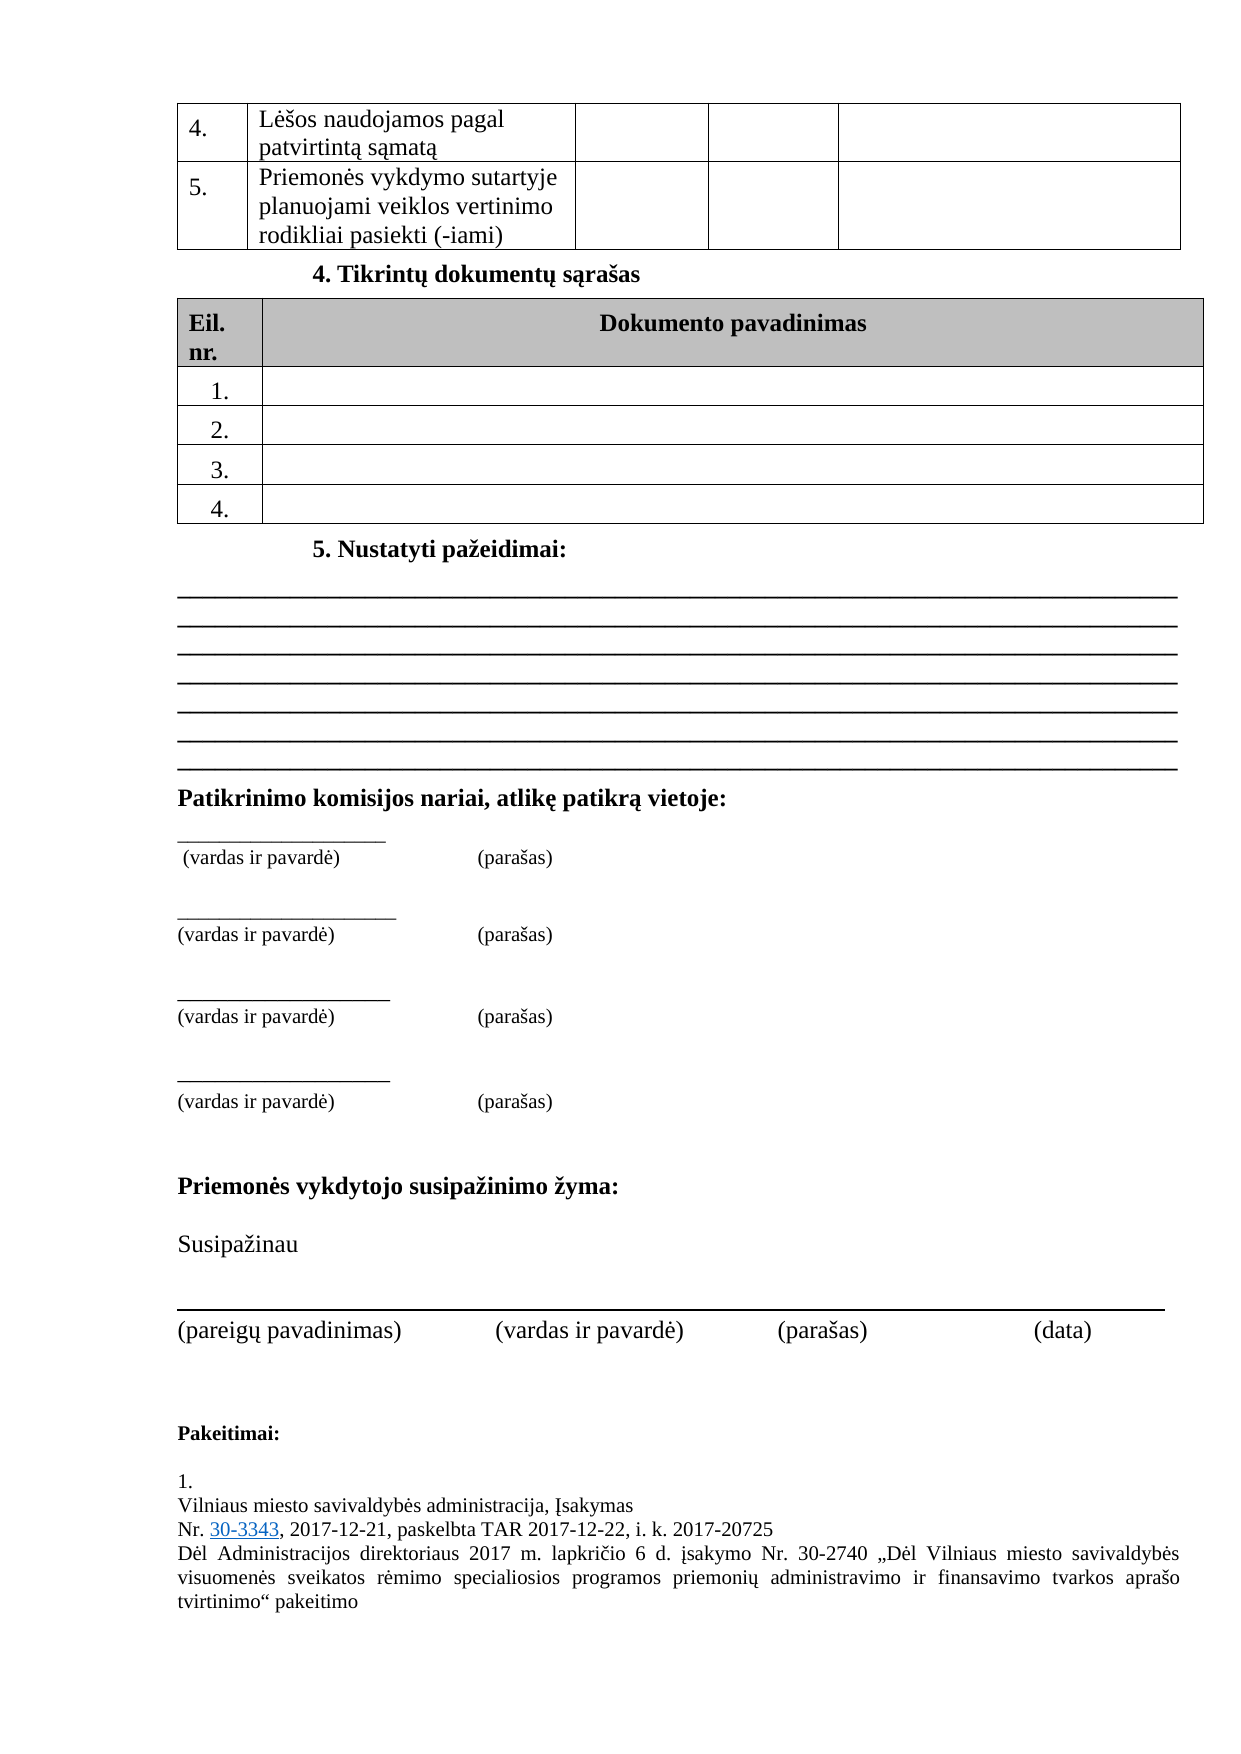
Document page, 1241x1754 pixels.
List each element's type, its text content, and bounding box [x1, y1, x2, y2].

table_cell 2. [178, 406, 262, 444]
table_cell [839, 104, 1180, 161]
table_cell [263, 485, 1203, 523]
table_cell [839, 162, 1180, 248]
table_cell 1. [178, 367, 262, 405]
text ________________________________________________________________________________________________________________________________________________________________________________________________________________________________________________________________________________________________________________________________________________________________________________________________________________________________________________________________________________________________________________________________________________________________________________ [177, 572, 1181, 773]
text Dėl Administracijos direktoriaus 2017 m. lapkričio 6 d. įsakymo Nr. 30-2740 „Dėl Vilniaus miesto savivaldybės visuomenės sveikatos rėmimo specialiosios programos priemonių administravimo ir finansavimo tvarkos aprašo tvirtinimo“ pakeitimo [177, 1541, 1181, 1613]
text (vardas ir pavardė) (parašas) [177, 922, 1181, 946]
text (pareigų pavadinimas) (vardas ir pavardė) (parašas) (data) [177, 1315, 1181, 1344]
table_cell [576, 162, 708, 248]
text _________________ [177, 975, 1181, 1004]
table_cell [709, 162, 838, 248]
text _____________________ [177, 898, 1181, 922]
text (vardas ir pavardė) (parašas) [177, 845, 1181, 869]
text (vardas ir pavardė) (parašas) [177, 1085, 1181, 1114]
text Pakeitimai: [177, 1421, 1181, 1445]
text Susipažinau [177, 1229, 1181, 1258]
table_cell [576, 104, 708, 161]
table_cell [709, 104, 838, 161]
table_cell 5. [178, 162, 247, 248]
text Nr. 30-3343, 2017-12-21, paskelbta TAR 2017-12-22, i. k. 2017-20725 [177, 1517, 1181, 1541]
table_header Eil. nr. [178, 299, 262, 366]
text ____________________ [177, 821, 1181, 845]
text Vilniaus miesto savivaldybės administracija, Įsakymas [177, 1493, 1181, 1517]
text (vardas ir pavardė) (parašas) [177, 1004, 1181, 1028]
table_cell 4. [178, 104, 247, 161]
text _________________ [177, 1056, 1181, 1085]
table_cell [263, 367, 1203, 405]
table_cell Lėšos naudojamos pagal patvirtintą sąmatą [248, 104, 575, 161]
table_header Dokumento pavadinimas [263, 299, 1203, 366]
table_cell 3. [178, 445, 262, 484]
table_cell [263, 445, 1203, 484]
table_cell Priemonės vykdymo sutartyje planuojami veiklos vertinimo rodikliai pasiekti (-iami) [248, 162, 575, 248]
text 4. Tikrintų dokumentų sąrašas [177, 259, 1181, 288]
table_cell 4. [178, 485, 262, 523]
text 5. Nustatyti pažeidimai: [177, 534, 1181, 562]
table_cell [263, 406, 1203, 444]
text 1. [177, 1469, 1181, 1493]
text Priemonės vykdytojo susipažinimo žyma: [177, 1171, 1181, 1200]
text Patikrinimo komisijos nariai, atlikę patikrą vietoje: [177, 783, 1181, 812]
